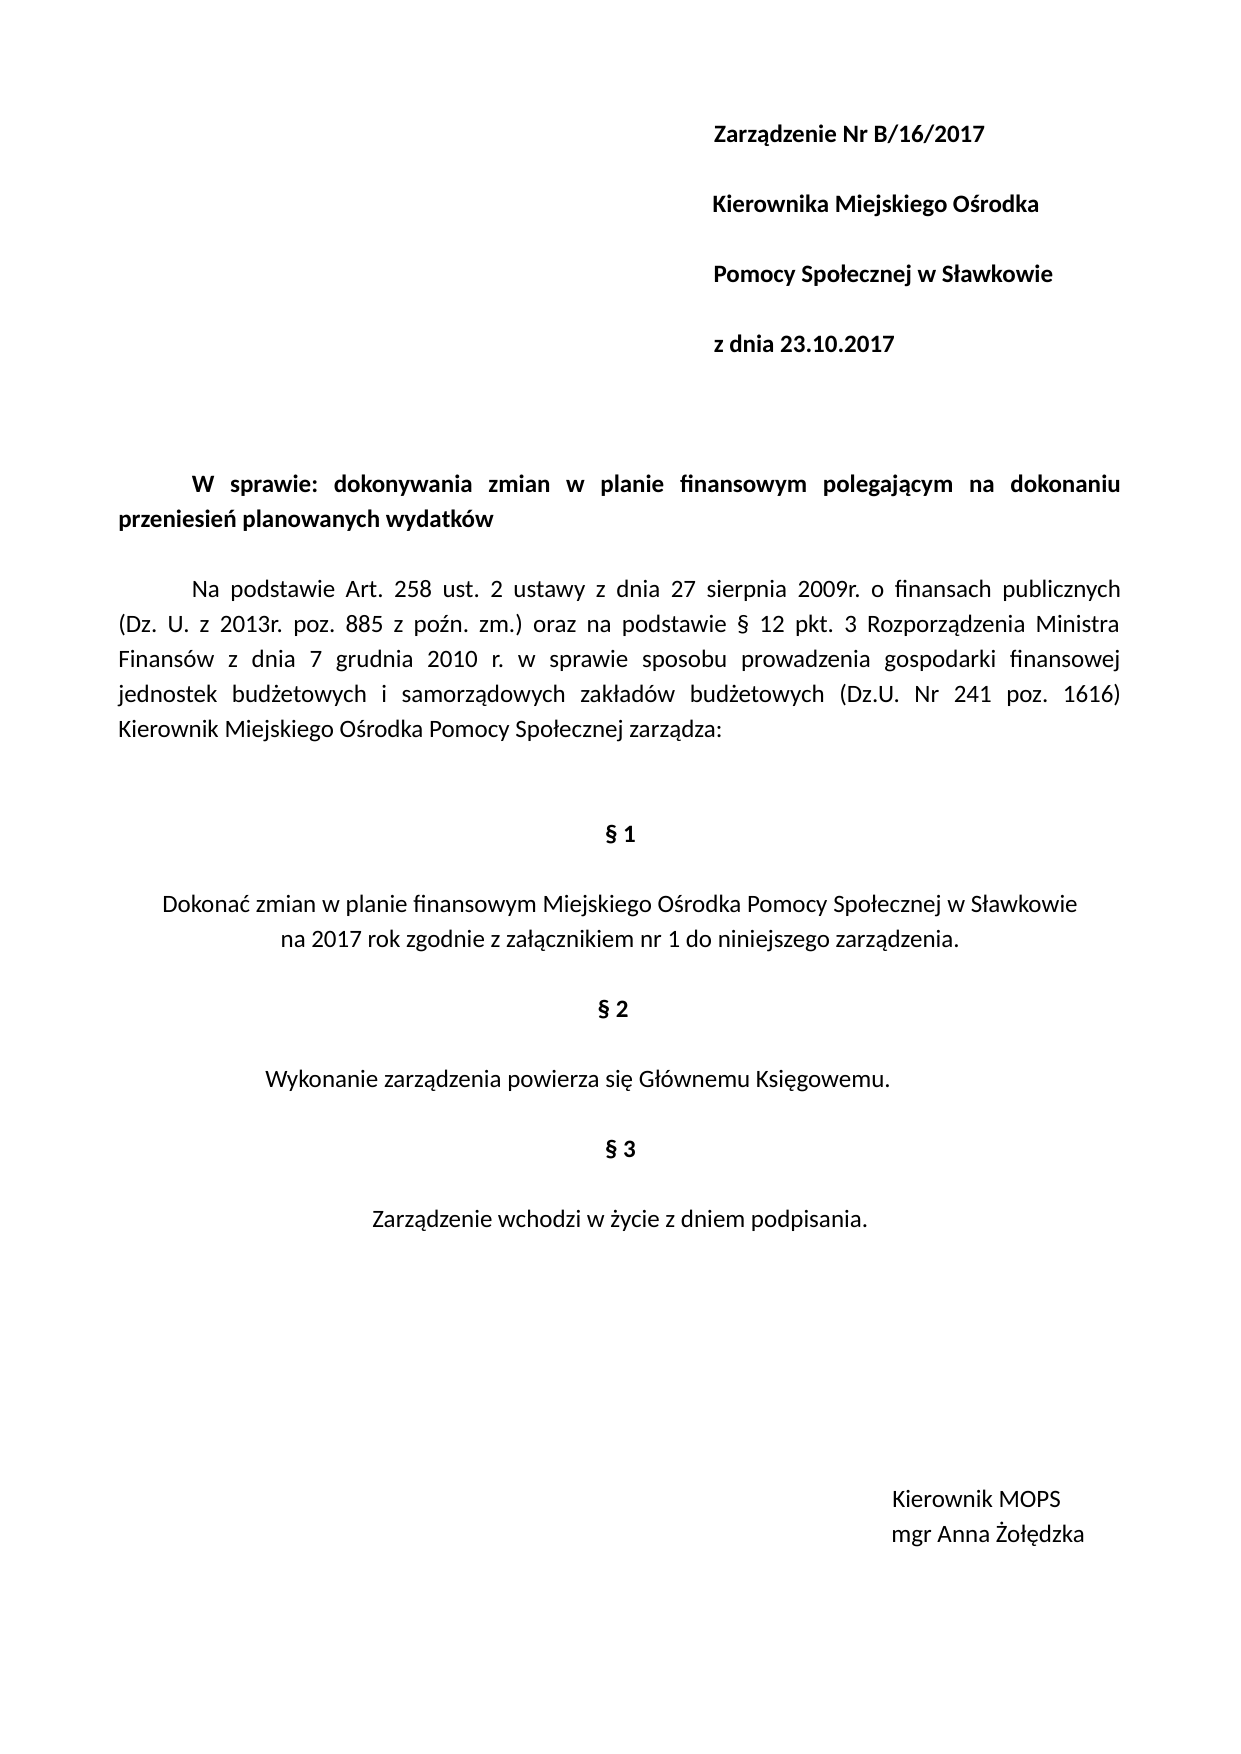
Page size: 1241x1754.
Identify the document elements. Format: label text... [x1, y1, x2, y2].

text Na podstawie Art. 258 ust. 2 ustawy z dnia 27 sierpnia 2009r. o finansach publicznych (Dz. U. z 2013r. poz. 885 z poźn. zm.) oraz na podstawie § 12 pkt. 3 Rozporządzenia Ministra Finansów z dnia 7 grudnia 2010 r. w sprawie sposobu prowadzenia gospodarki finansowej jednostek budżetowych i samorządowych zakładów budżetowych (Dz.U. Nr 241 poz. 1616) Kierownik Miejskiego Ośrodka Pomocy Społecznej zarządza: [118, 573, 1122, 744]
text Kierownika Miejskiego Ośrodka [192, 188, 1122, 219]
text mgr Anna Żołędzka [780, 1518, 1122, 1549]
text Kierownik MOPS [780, 1483, 1122, 1514]
text Zarządzenie wchodzi w życie z dniem podpisania. [118, 1203, 1122, 1234]
text Pomocy Społecznej w Sławkowie [192, 258, 1122, 289]
text § 3 [118, 1133, 1122, 1164]
text § 2 [118, 993, 1122, 1024]
text z dnia 23.10.2017 [192, 328, 1122, 359]
text Dokonać zmian w planie finansowym Miejskiego Ośrodka Pomocy Społecznej w Sławkowie na 2017 rok zgodnie z załącznikiem nr 1 do niniejszego zarządzenia. [118, 888, 1122, 954]
text § 1 [118, 818, 1122, 849]
text Wykonanie zarządzenia powierza się Głównemu Księgowemu. [118, 1063, 1122, 1094]
text Zarządzenie Nr B/16/2017 [561, 118, 1122, 149]
text W sprawie: dokonywania zmian w planie finansowym polegającym na dokonaniu przeniesień planowanych wydatków [118, 468, 1122, 534]
